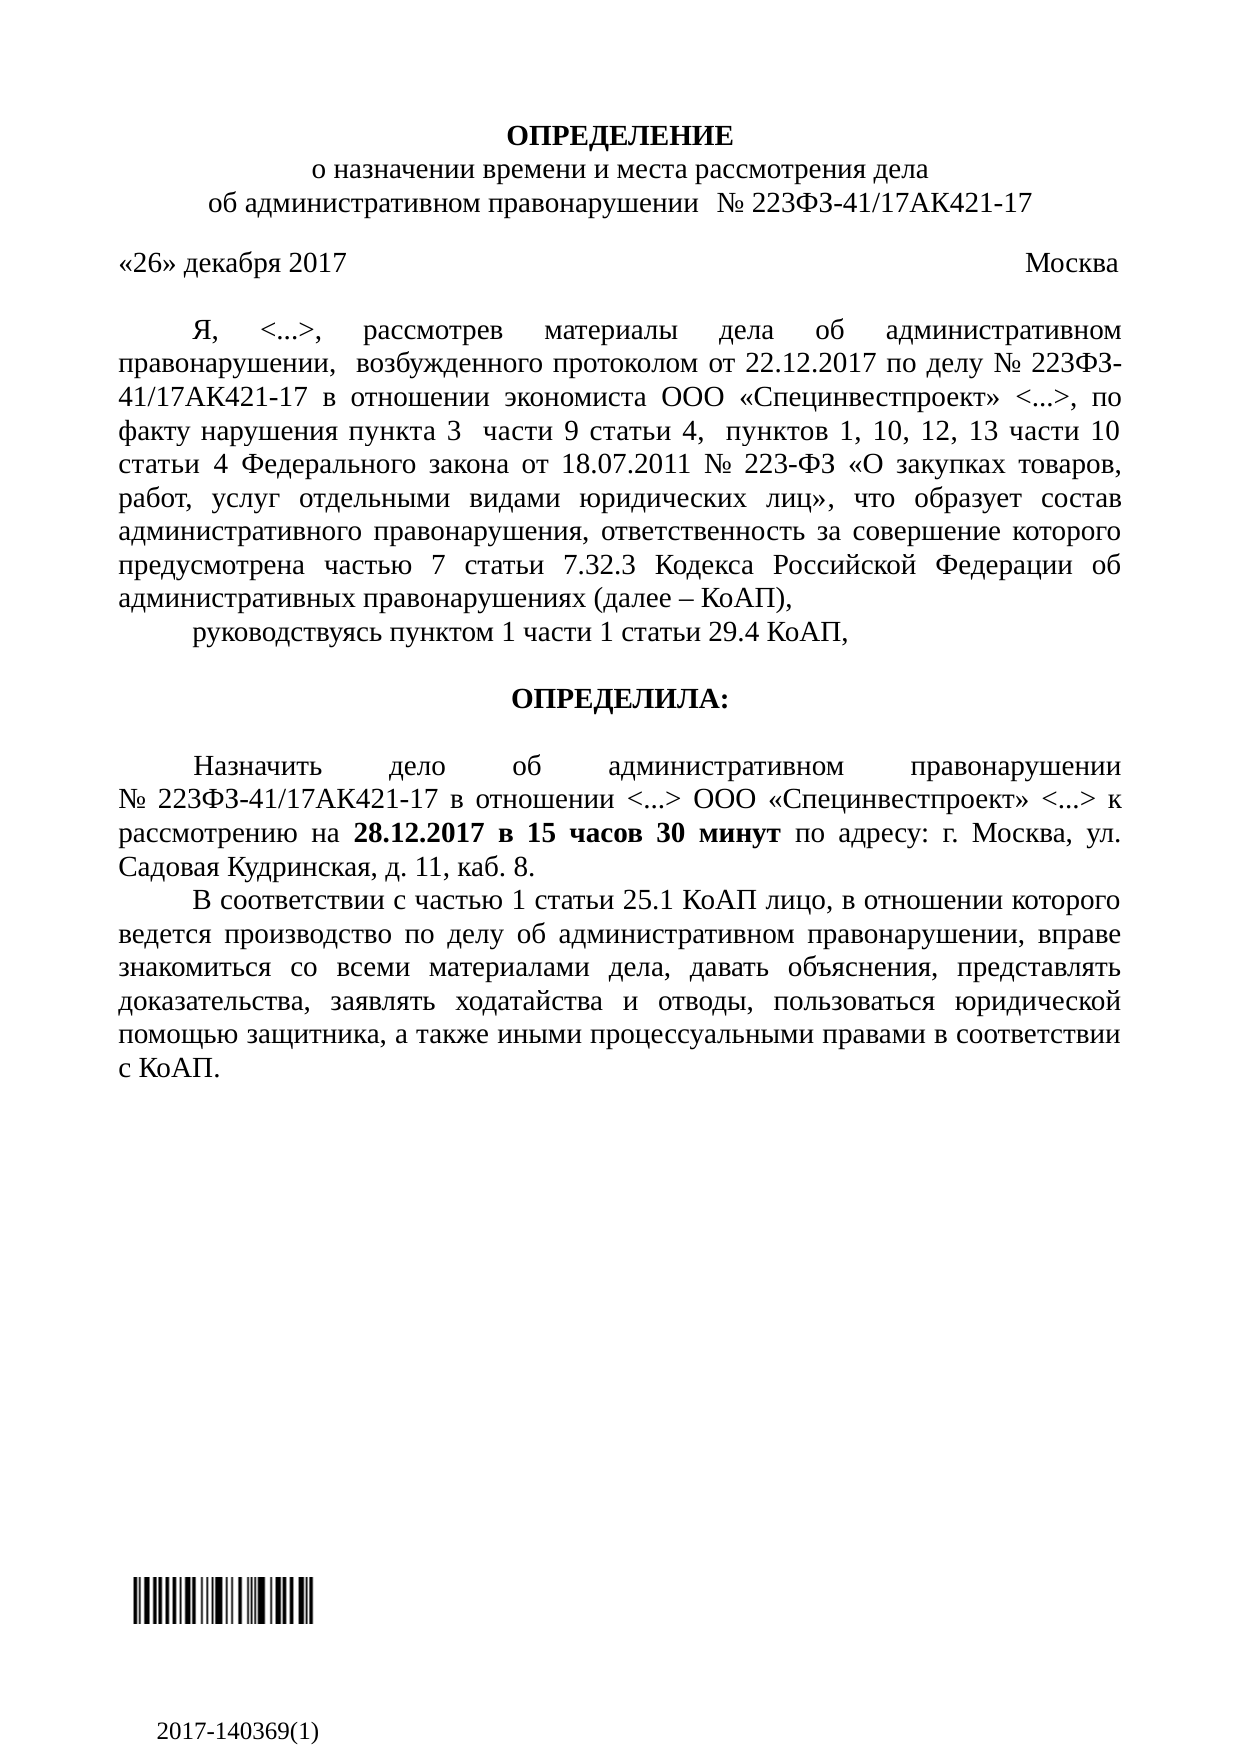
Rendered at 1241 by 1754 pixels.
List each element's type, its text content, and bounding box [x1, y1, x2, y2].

subtitle ОПРЕДЕЛЕНИЕ [118, 118, 1122, 152]
text руководствуясь пунктом 1 части 1 статьи 29.4 КоАП, [118, 614, 1122, 647]
text об административном правонарушении № 223ФЗ-41/17АК421-17 [118, 185, 1122, 221]
text «26» декабря 2017 Москва [118, 245, 1122, 278]
text о назначении времени и места рассмотрения дела [118, 152, 1122, 185]
text Я, <...>, рассмотрев материалы дела об административном правонарушении, возбужденного протоколом от 22.12.2017 по делу № 223ФЗ-41/17АК421-17 в отношении экономиста ООО «Специнвестпроект» <...>, по факту нарушения пункта 3 части 9 статьи 4, пунктов 1, 10, 12, 13 части 10 статьи 4 Федерального закона от 18.07.2011 № 223-ФЗ «О закупках товаров, работ, услуг отдельными видами юридических лиц», что образует состав административного правонарушения, ответственность за совершение которого предусмотрена частью 7 статьи 7.32.3 Кодекса Российской Федерации об административных правонарушениях (далее – КоАП), [118, 312, 1122, 614]
text В соответствии с частью 1 статьи 25.1 КоАП лицо, в отношении которого ведется производство по делу об административном правонарушении, вправе знакомиться со всеми материалами дела, давать объяснения, представлять доказательства, заявлять ходатайства и отводы, пользоваться юридической помощью защитника, а также иными процессуальными правами в соответствии с КоАП. [118, 882, 1122, 1083]
text Назначить дело об административном правонарушении № 223ФЗ-41/17АК421-17 в отношении <...> ООО «Специнвестпроект» <...> к рассмотрению на 28.12.2017 в 15 часов 30 минут по адресу: г. Москва, ул. Садовая Кудринская, д. 11, каб. 8. [118, 748, 1122, 882]
picture [118, 1577, 331, 1624]
text ОПРЕДЕЛИЛА: [118, 681, 1122, 714]
